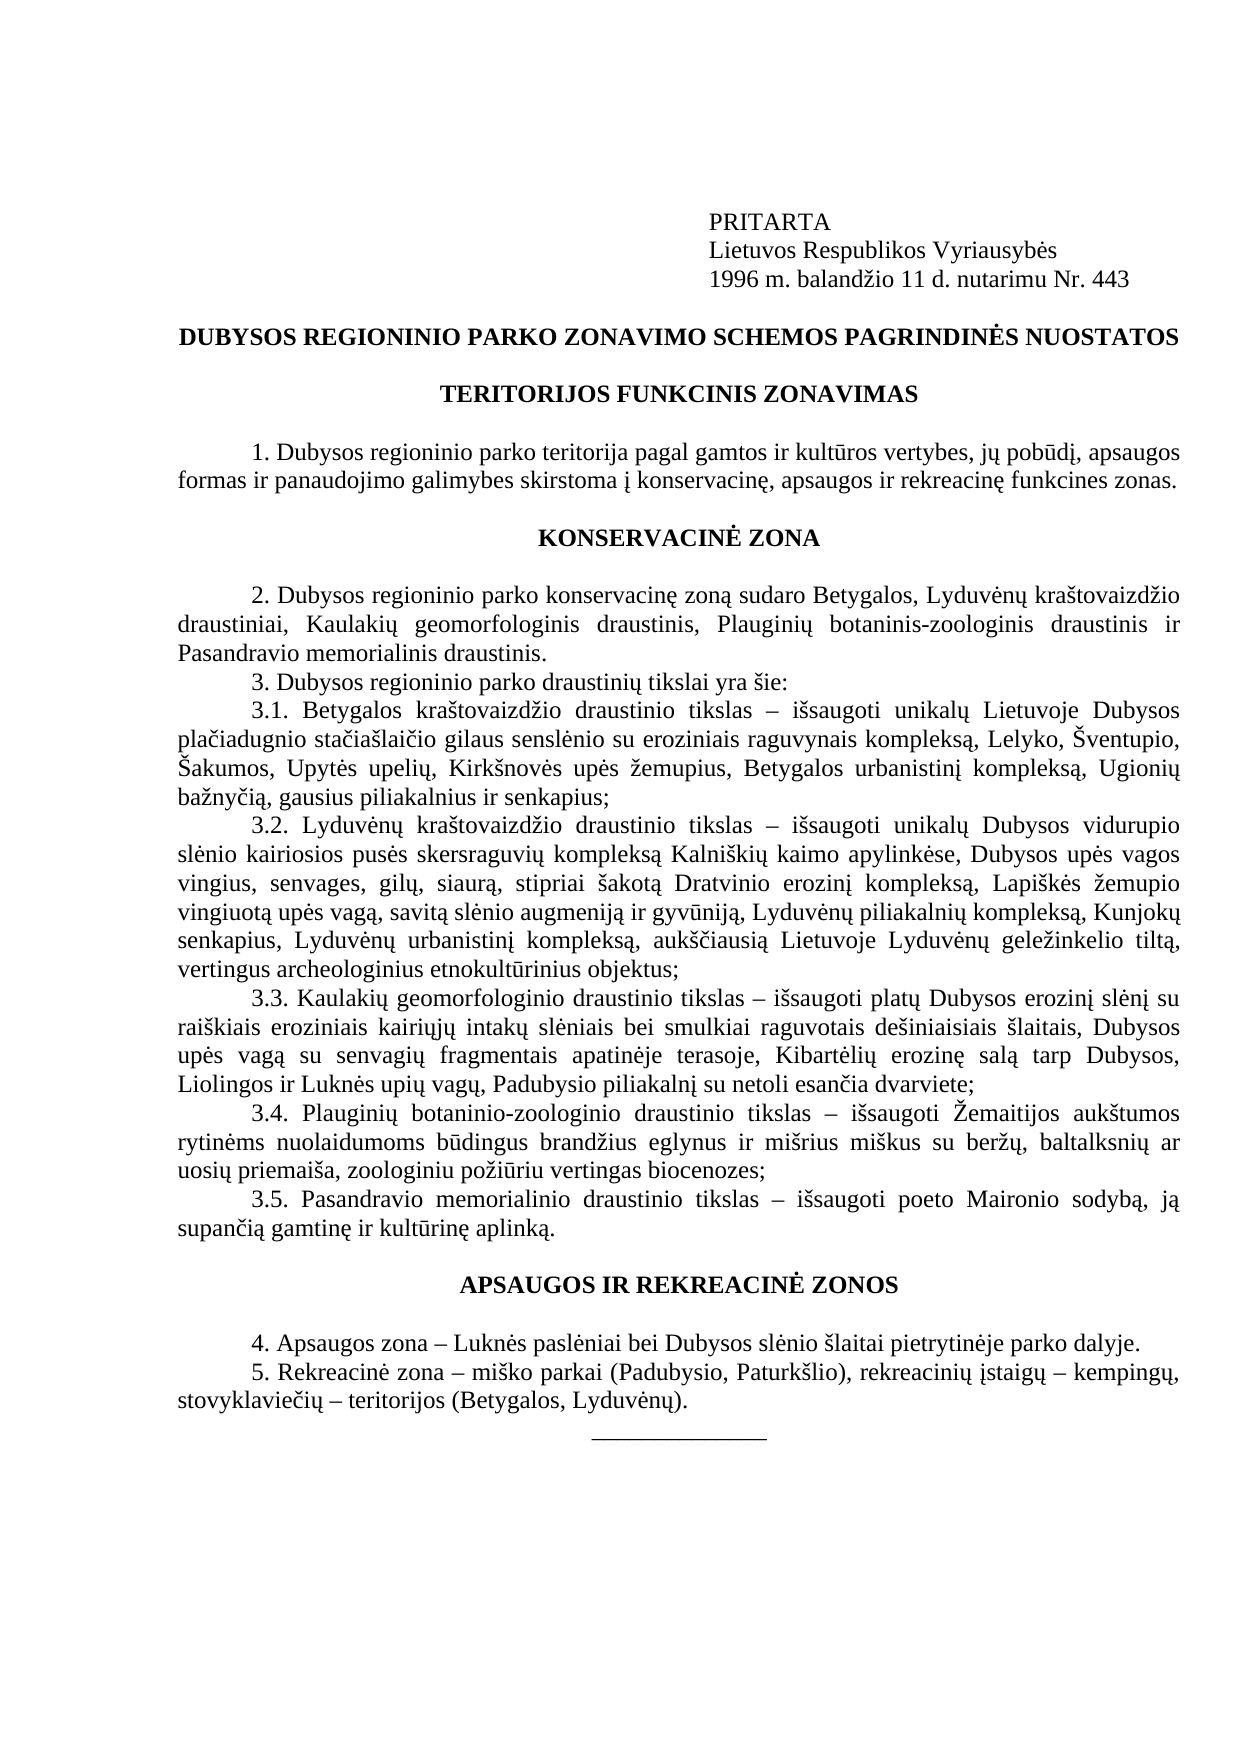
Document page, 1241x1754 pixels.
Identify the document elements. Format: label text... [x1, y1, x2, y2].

text 3.1. Betygalos kraštovaizdžio draustinio tikslas – išsaugoti unikalų Lietuvoje Dubysos plačiadugnio stačiašlaičio gilaus senslėnio su eroziniais raguvynais kompleksą, Lelyko, Šventupio, Šakumos, Upytės upelių, Kirkšnovės upės žemupius, Betygalos urbanistinį kompleksą, Ugionių bažnyčią, gausius piliakalnius ir senkapius; [177, 695, 1181, 810]
text ______________ [177, 1414, 1181, 1443]
text 3.4. Plauginių botaninio-zoologinio draustinio tikslas – išsaugoti Žemaitijos aukštumos rytinėms nuolaidumoms būdingus brandžius eglynus ir mišrius miškus su beržų, baltalksnių ar uosių priemaiša, zoologiniu požiūriu vertingas biocenozes; [177, 1098, 1181, 1184]
text 1996 m. balandžio 11 d. nutarimu Nr. 443 [177, 264, 1181, 293]
text PRITARTA [177, 207, 1181, 235]
text Apsaugos ir rekreacinė zonos [177, 1270, 1181, 1299]
text Teritorijos funkcinis zonavimas [177, 379, 1181, 408]
text Lietuvos Respublikos Vyriausybės [177, 235, 1181, 264]
text 3.3. Kaulakių geomorfologinio draustinio tikslas – išsaugoti platų Dubysos erozinį slėnį su raiškiais eroziniais kairiųjų intakų slėniais bei smulkiai raguvotais dešiniaisiais šlaitais, Dubysos upės vagą su senvagių fragmentais apatinėje terasoje, Kibartėlių erozinę salą tarp Dubysos, Liolingos ir Luknės upių vagų, Padubysio piliakalnį su netoli esančia dvarviete; [177, 983, 1181, 1098]
text 3.5. Pasandravio memorialinio draustinio tikslas – išsaugoti poeto Maironio sodybą, ją supančią gamtinę ir kultūrinę aplinką. [177, 1184, 1181, 1242]
text 5. Rekreacinė zona – miško parkai (Padubysio, Paturkšlio), rekreacinių įstaigų – kempingų, stovyklaviečių – teritorijos (Betygalos, Lyduvėnų). [177, 1357, 1181, 1414]
text Dubysos regioninio parko zonavimo schemos pagrindinės nuostatos [177, 322, 1181, 350]
text 3. Dubysos regioninio parko draustinių tikslai yra šie: [177, 667, 1181, 695]
text 3.2. Lyduvėnų kraštovaizdžio draustinio tikslas – išsaugoti unikalų Dubysos vidurupio slėnio kairiosios pusės skersraguvių kompleksą Kalniškių kaimo apylinkėse, Dubysos upės vagos vingius, senvages, gilų, siaurą, stipriai šakotą Dratvinio erozinį kompleksą, Lapiškės žemupio vingiuotą upės vagą, savitą slėnio augmeniją ir gyvūniją, Lyduvėnų piliakalnių kompleksą, Kunjokų senkapius, Lyduvėnų urbanistinį kompleksą, aukščiausią Lietuvoje Lyduvėnų geležinkelio tiltą, vertingus archeologinius etnokultūrinius objektus; [177, 810, 1181, 983]
text 4. Apsaugos zona – Luknės paslėniai bei Dubysos slėnio šlaitai pietrytinėje parko dalyje. [177, 1328, 1181, 1357]
text 2. Dubysos regioninio parko konservacinę zoną sudaro Betygalos, Lyduvėnų kraštovaizdžio draustiniai, Kaulakių geomorfologinis draustinis, Plauginių botaninis-zoologinis draustinis ir Pasandravio memorialinis draustinis. [177, 580, 1181, 667]
text Konservacinė zona [177, 523, 1181, 552]
text 1. Dubysos regioninio parko teritorija pagal gamtos ir kultūros vertybes, jų pobūdį, apsaugos formas ir panaudojimo galimybes skirstoma į konservacinę, apsaugos ir rekreacinę funkcines zonas. [177, 437, 1181, 494]
